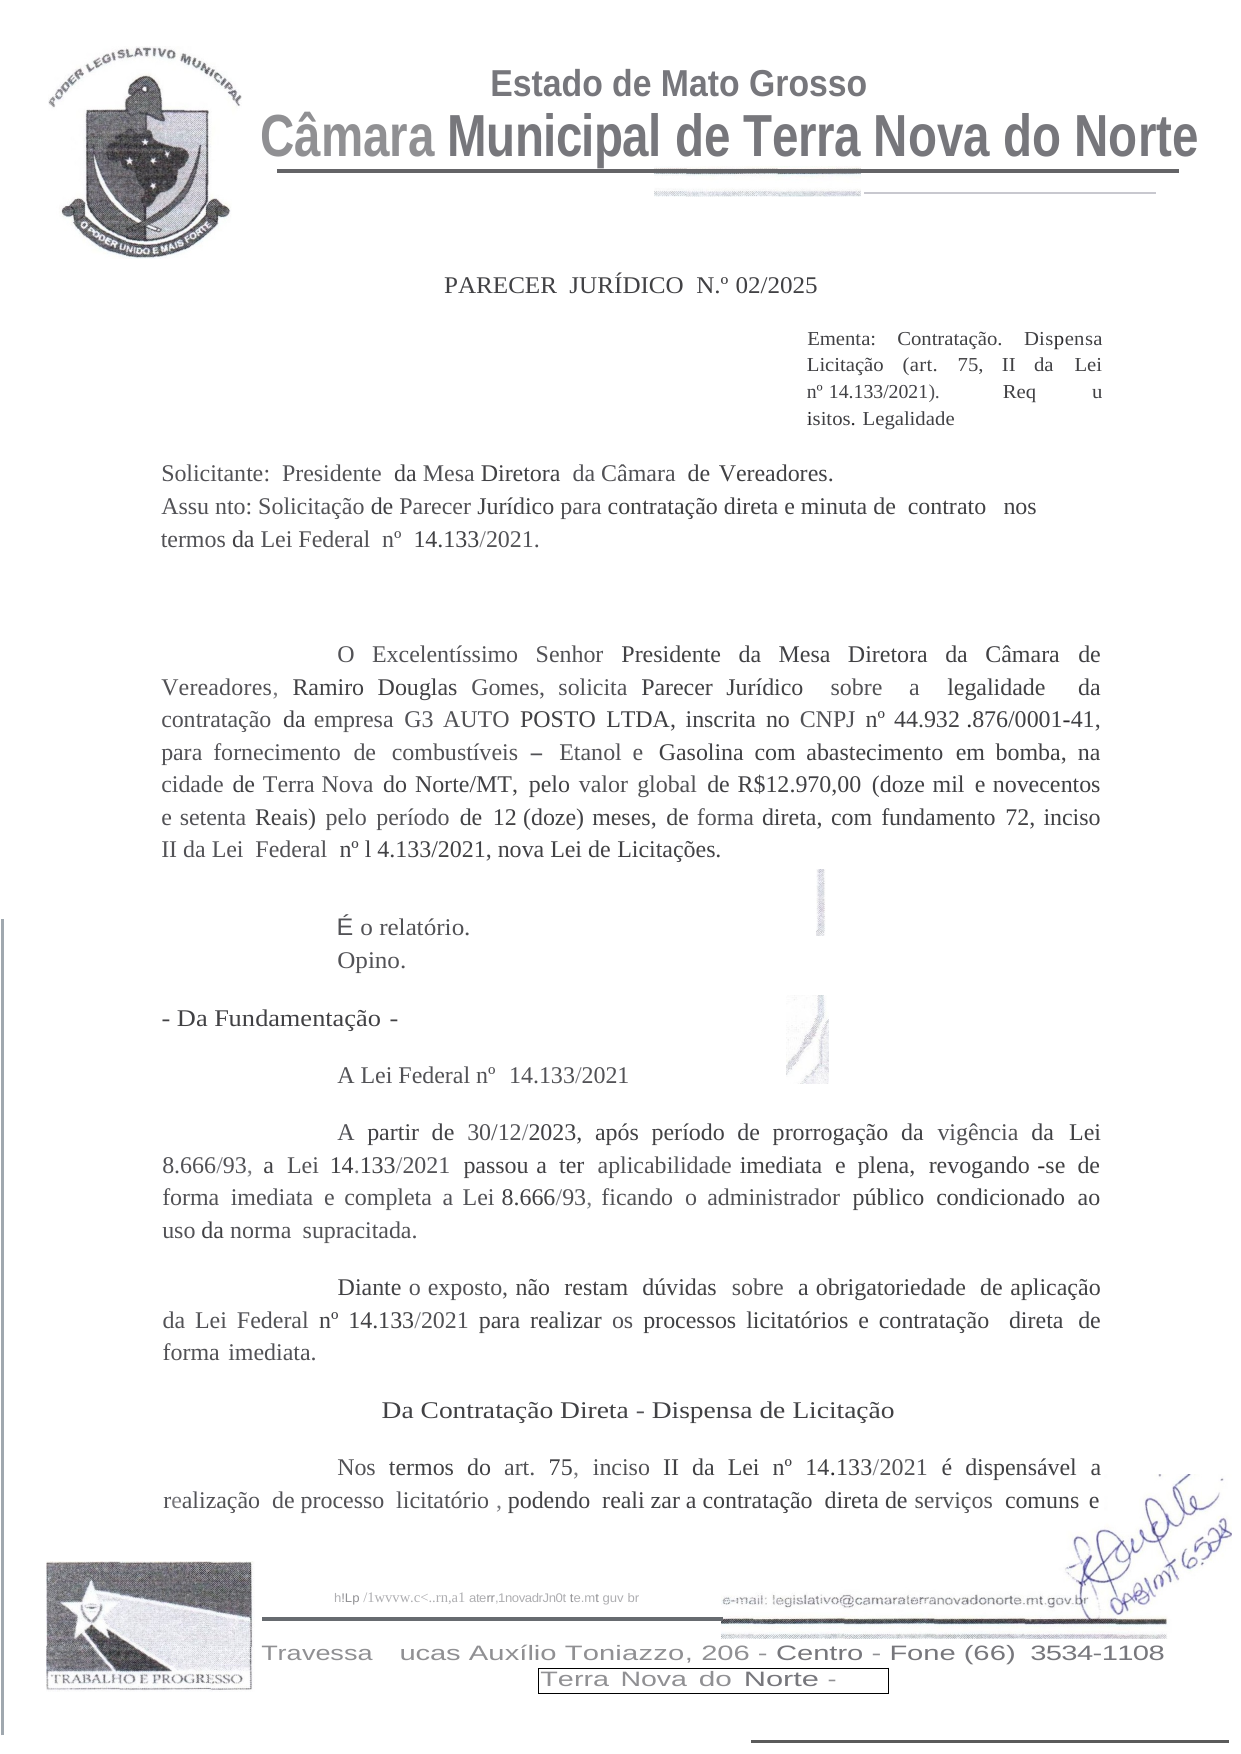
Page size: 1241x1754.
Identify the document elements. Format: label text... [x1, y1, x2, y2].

text Ementa: Contratação. Dispensa Licitação (art. 75, II da Lei nº 14.133/2021). Req u isitos. Legalidade [807, 326, 1102, 430]
text O Excelentíssimo Senhor Presidente da Mesa Diretora da Câmara de Vereadores, Ramiro Douglas Gomes, solicita Parecer Jurídico sobre a legalidade da contratação da empresa G3 AUTO POSTO LTDA, inscrita no CNPJ nº 44.932 .876/0001-41, para fornecimento de combustíveis - Etanol e Gasolina com abastecimento em bomba, na cidade de Terra Nova do Norte/MT, pelo valor global de R$12.970,00 (doze mil e novecentos e setenta Reais) pelo período de 12 (doze) meses, de forma direta, com fundamento 72, inciso II da Lei Federal nº l 4.133/2021, nova Lei de Licitações. [161, 640, 1101, 863]
text - Da Fundamentação - [161, 1004, 786, 1032]
text Diante o exposto, não restam dúvidas sobre a obrigatoriedade de aplicação da Lei Federal nº 14.133/2021 para realizar os processos licitatórios e contratação direta de forma imediata. [162, 1273, 1101, 1366]
picture [654, 173, 861, 197]
picture [721, 1605, 1232, 1639]
subtitle Estado de Mato Grosso [490, 64, 1240, 104]
text Solicitante: Presidente da Mesa Diretora da Câmara de Vereadores. [161, 459, 1240, 487]
text PARECER JURÍDICO N.º 02/2025 [105, 271, 1156, 299]
picture [786, 995, 829, 1084]
picture [816, 869, 826, 936]
picture [48, 46, 242, 259]
text Câmara Municipal de Terra Nova do Norte [260, 104, 1240, 169]
text Assu nto: Solicitação de Parecer Jurídico para contratação direta e minuta de contrato nos termos da Lei Federal nº 14.133/2021. [161, 492, 1088, 553]
picture [721, 1474, 1232, 1588]
text Da Contratação Direta - Dispensa de Licitação [381, 1396, 1240, 1423]
picture [46, 1561, 255, 1692]
text É o relatório. Opino. [336, 869, 827, 974]
text Nos termos do art. 75, inciso II da Lei nº 14.133/2021 é dispensável a realização de processo licitatório , podendo reali zar a contratação direta de serviços comuns e [163, 1453, 1101, 1514]
text A partir de 30/12/2023, após período de prorrogação da vigência da Lei 8.666/93, a Lei 14.133/2021 passou a ter aplicabilidade imediata e plena, revogando -se de forma imediata e completa a Lei 8.666/93, ficando o administrador público condicionado ao uso da norma supracitada. [162, 1118, 1101, 1243]
text [829, 1004, 1240, 1032]
text A Lei Federal nº 14.133/2021 [337, 1061, 1240, 1089]
text Travessa ucas Auxílio Toniazzo, 206 - Centro - Fone (66) 3534-1108 [261, 1641, 1240, 1664]
text h!Lp /1wvvw.c<..rn,a1 aterr,1novadrJn0t te.mt guv br [334, 1588, 1240, 1605]
